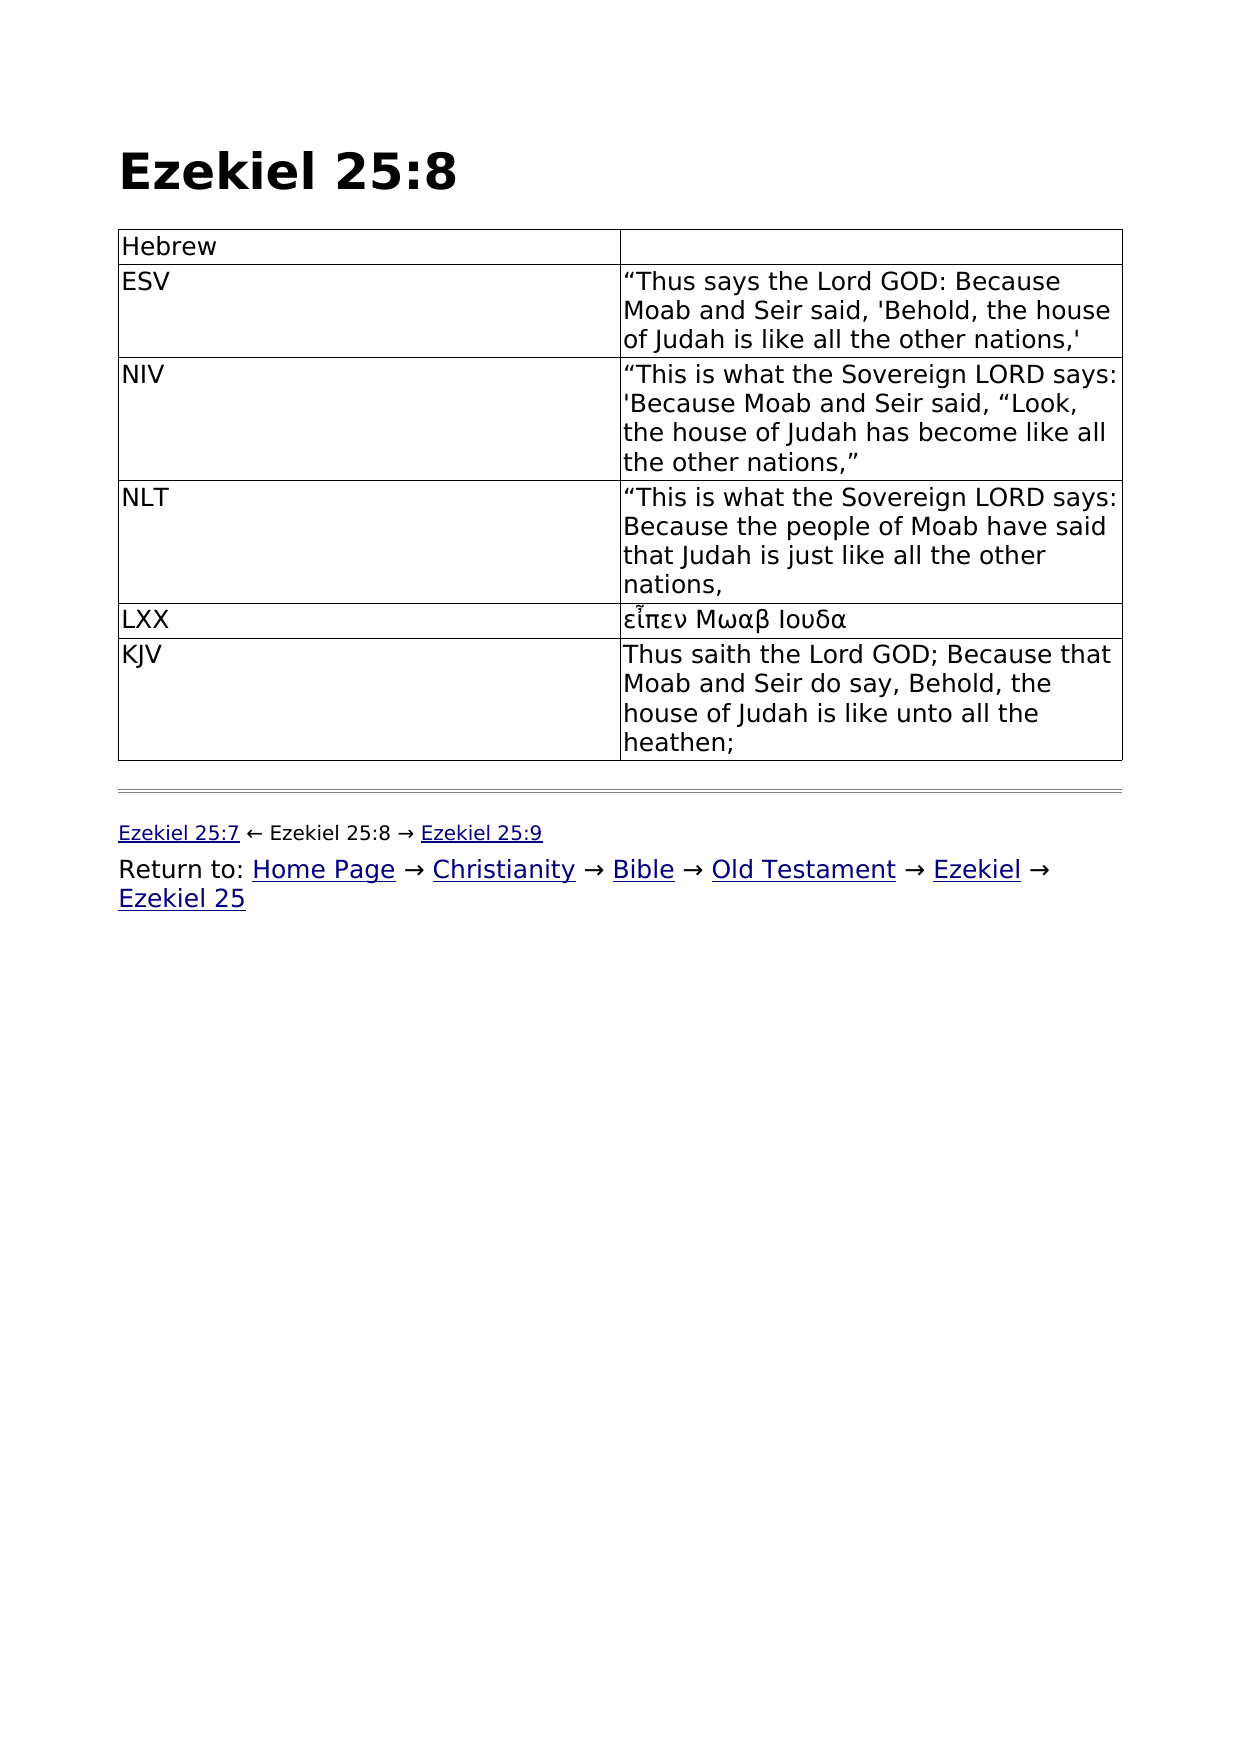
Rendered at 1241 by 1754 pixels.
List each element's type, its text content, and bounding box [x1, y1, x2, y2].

table_cell “This is what the Sovereign LORD says: 'Because Moab and Seir said, “Look, the house of Judah has become like all the other nations,” [621, 358, 1122, 480]
table_cell KJV [119, 639, 620, 760]
table_cell “Thus says the Lord GOD: Because Moab and Seir said, 'Behold, the house of Judah is like all the other nations,' [621, 265, 1122, 357]
table_cell εἶπεν Μωαβ Ιουδα [621, 604, 1122, 637]
table_cell LXX [119, 604, 620, 637]
text Return to: Home Page → Christianity → Bible → Old Testament → Ezekiel → Ezekiel 25 [118, 855, 1122, 914]
table_header Hebrew [119, 230, 620, 264]
subtitle Ezekiel 25:8 [118, 143, 1122, 201]
text Ezekiel 25:7 ← Ezekiel 25:8 → Ezekiel 25:9 [118, 821, 1122, 855]
table_cell “This is what the Sovereign LORD says: Because the people of Moab have said that Judah is just like all the other nations, [621, 481, 1122, 602]
table_cell Thus saith the Lord GOD; Because that Moab and Seir do say, Behold, the house of Judah is like unto all the heathen; [621, 639, 1122, 760]
table_cell ESV [119, 265, 620, 357]
table_header [621, 230, 1122, 264]
table_cell NLT [119, 481, 620, 602]
table_cell NIV [119, 358, 620, 480]
